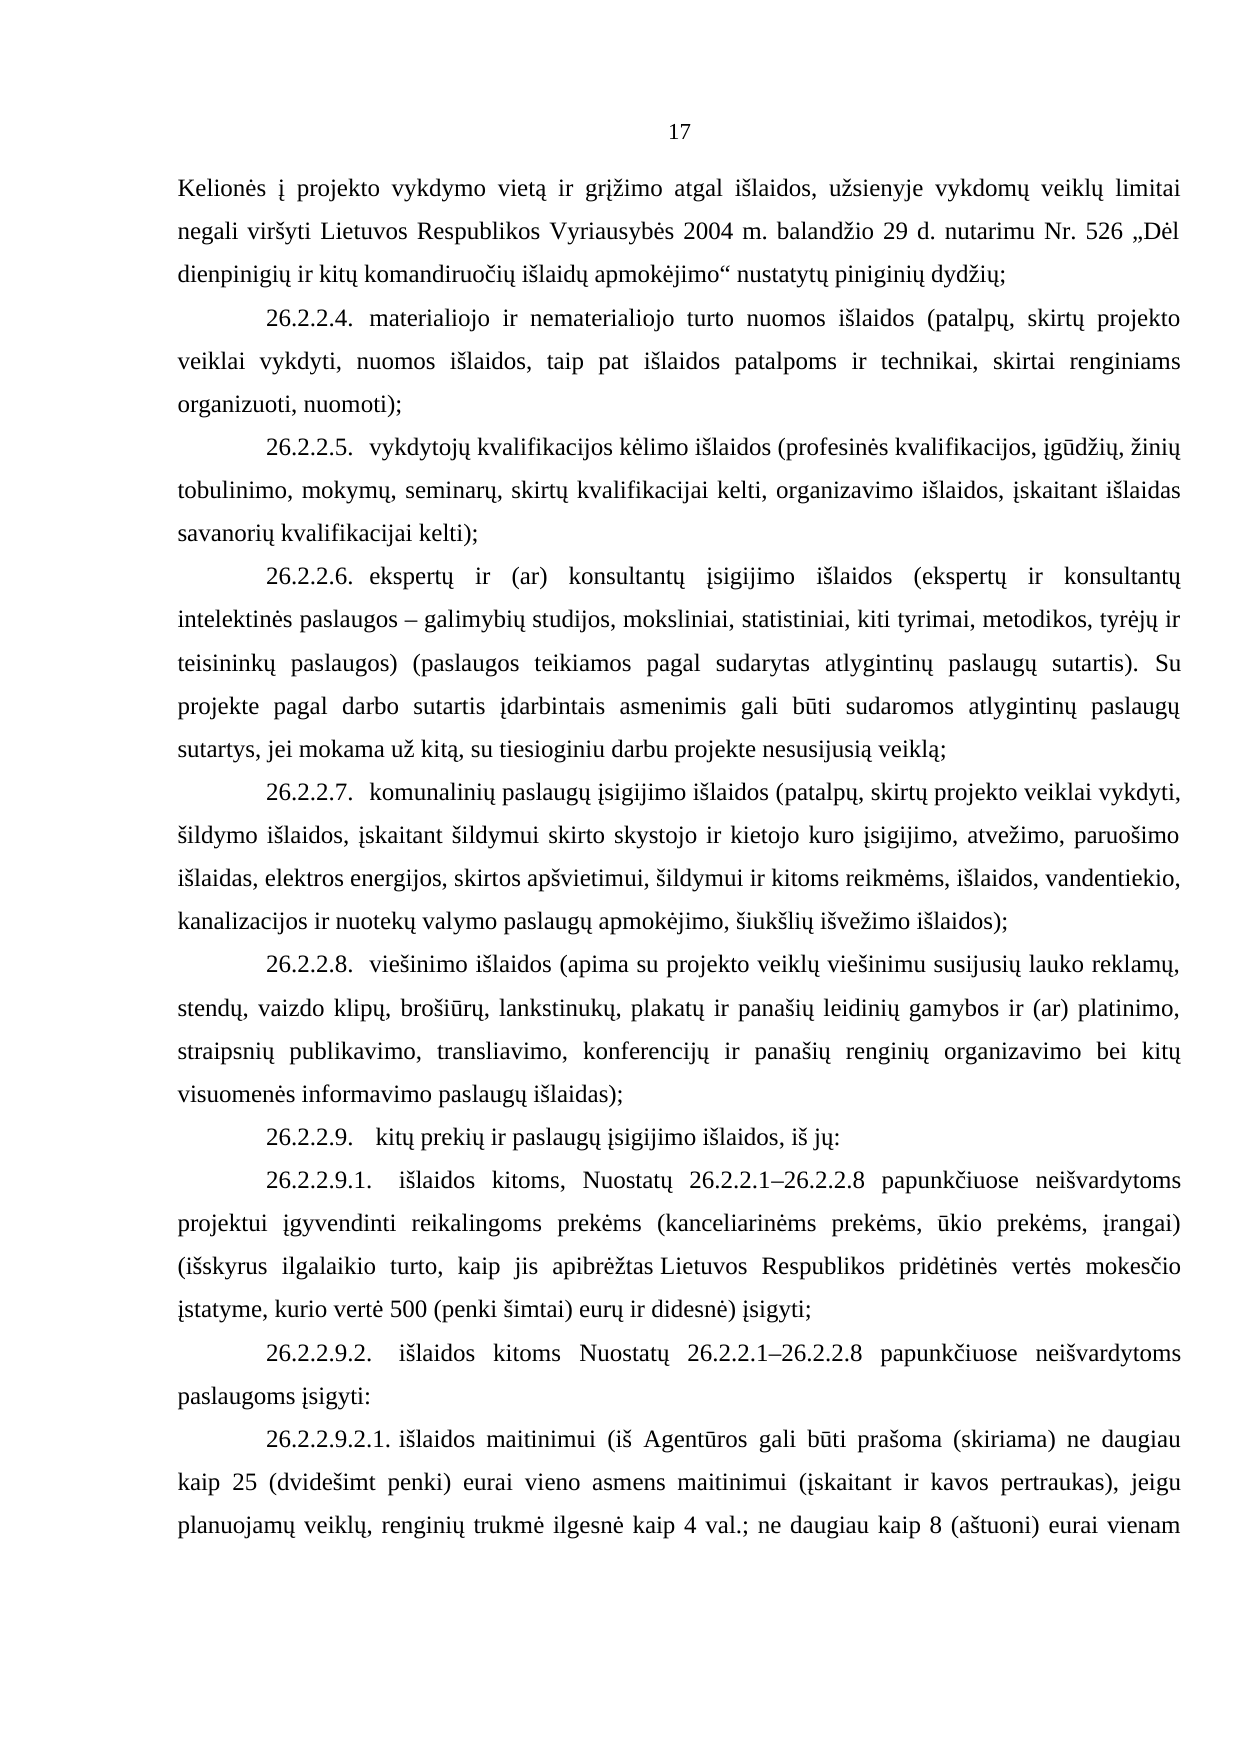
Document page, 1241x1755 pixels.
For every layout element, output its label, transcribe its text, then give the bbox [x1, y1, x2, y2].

text 26.2.2.9.2. išlaidos kitoms Nuostatų 26.2.2.1–26.2.2.8 papunkčiuose neišvardytoms paslaugoms įsigyti: [177, 1338, 1181, 1409]
text Kelionės į projekto vykdymo vietą ir grįžimo atgal išlaidos, užsienyje vykdomų veiklų limitai negali viršyti Lietuvos Respublikos Vyriausybės 2004 m. balandžio 29 d. nutarimu Nr. 526 „Dėl dienpinigių ir kitų komandiruočių išlaidų apmokėjimo“ nustatytų piniginių dydžių; [177, 173, 1181, 288]
text 26.2.2.5. vykdytojų kvalifikacijos kėlimo išlaidos (profesinės kvalifikacijos, įgūdžių, žinių tobulinimo, mokymų, seminarų, skirtų kvalifikacijai kelti, organizavimo išlaidos, įskaitant išlaidas savanorių kvalifikacijai kelti); [177, 432, 1181, 547]
text 26.2.2.8. viešinimo išlaidos (apima su projekto veiklų viešinimu susijusių lauko reklamų, stendų, vaizdo klipų, brošiūrų, lankstinukų, plakatų ir panašių leidinių gamybos ir (ar) platinimo, straipsnių publikavimo, transliavimo, konferencijų ir panašių renginių organizavimo bei kitų visuomenės informavimo paslaugų išlaidas); [177, 949, 1181, 1108]
text 26.2.2.6. ekspertų ir (ar) konsultantų įsigijimo išlaidos (ekspertų ir konsultantų intelektinės paslaugos – galimybių studijos, moksliniai, statistiniai, kiti tyrimai, metodikos, tyrėjų ir teisininkų paslaugos) (paslaugos teikiamos pagal sudarytas atlygintinų paslaugų sutartis). Su projekte pagal darbo sutartis įdarbintais asmenimis gali būti sudaromos atlygintinų paslaugų sutartys, jei mokama už kitą, su tiesioginiu darbu projekte nesusijusią veiklą; [177, 561, 1181, 763]
text 26.2.2.7. komunalinių paslaugų įsigijimo išlaidos (patalpų, skirtų projekto veiklai vykdyti, šildymo išlaidos, įskaitant šildymui skirto skystojo ir kietojo kuro įsigijimo, atvežimo, paruošimo išlaidas, elektros energijos, skirtos apšvietimui, šildymui ir kitoms reikmėms, išlaidos, vandentiekio, kanalizacijos ir nuotekų valymo paslaugų apmokėjimo, šiukšlių išvežimo išlaidos); [177, 777, 1181, 935]
text 26.2.2.9.2.1. išlaidos maitinimui (iš Agentūros gali būti prašoma (skiriama) ne daugiau kaip 25 (dvidešimt penki) eurai vieno asmens maitinimui (įskaitant ir kavos pertraukas), jeigu planuojamų veiklų, renginių trukmė ilgesnė kaip 4 val.; ne daugiau kaip 8 (aštuoni) eurai vienam [177, 1424, 1181, 1539]
text 26.2.2.9. kitų prekių ir paslaugų įsigijimo išlaidos, iš jų: [177, 1122, 1181, 1151]
text 26.2.2.4. materialiojo ir nematerialiojo turto nuomos išlaidos (patalpų, skirtų projekto veiklai vykdyti, nuomos išlaidos, taip pat išlaidos patalpoms ir technikai, skirtai renginiams organizuoti, nuomoti); [177, 303, 1181, 418]
text 26.2.2.9.1. išlaidos kitoms, Nuostatų 26.2.2.1–26.2.2.8 papunkčiuose neišvardytoms projektui įgyvendinti reikalingoms prekėms (kanceliarinėms prekėms, ūkio prekėms, įrangai) (išskyrus ilgalaikio turto, kaip jis apibrėžtas Lietuvos Respublikos pridėtinės vertės mokesčio įstatyme, kurio vertė 500 (penki šimtai) eurų ir didesnė) įsigyti; [177, 1165, 1181, 1323]
